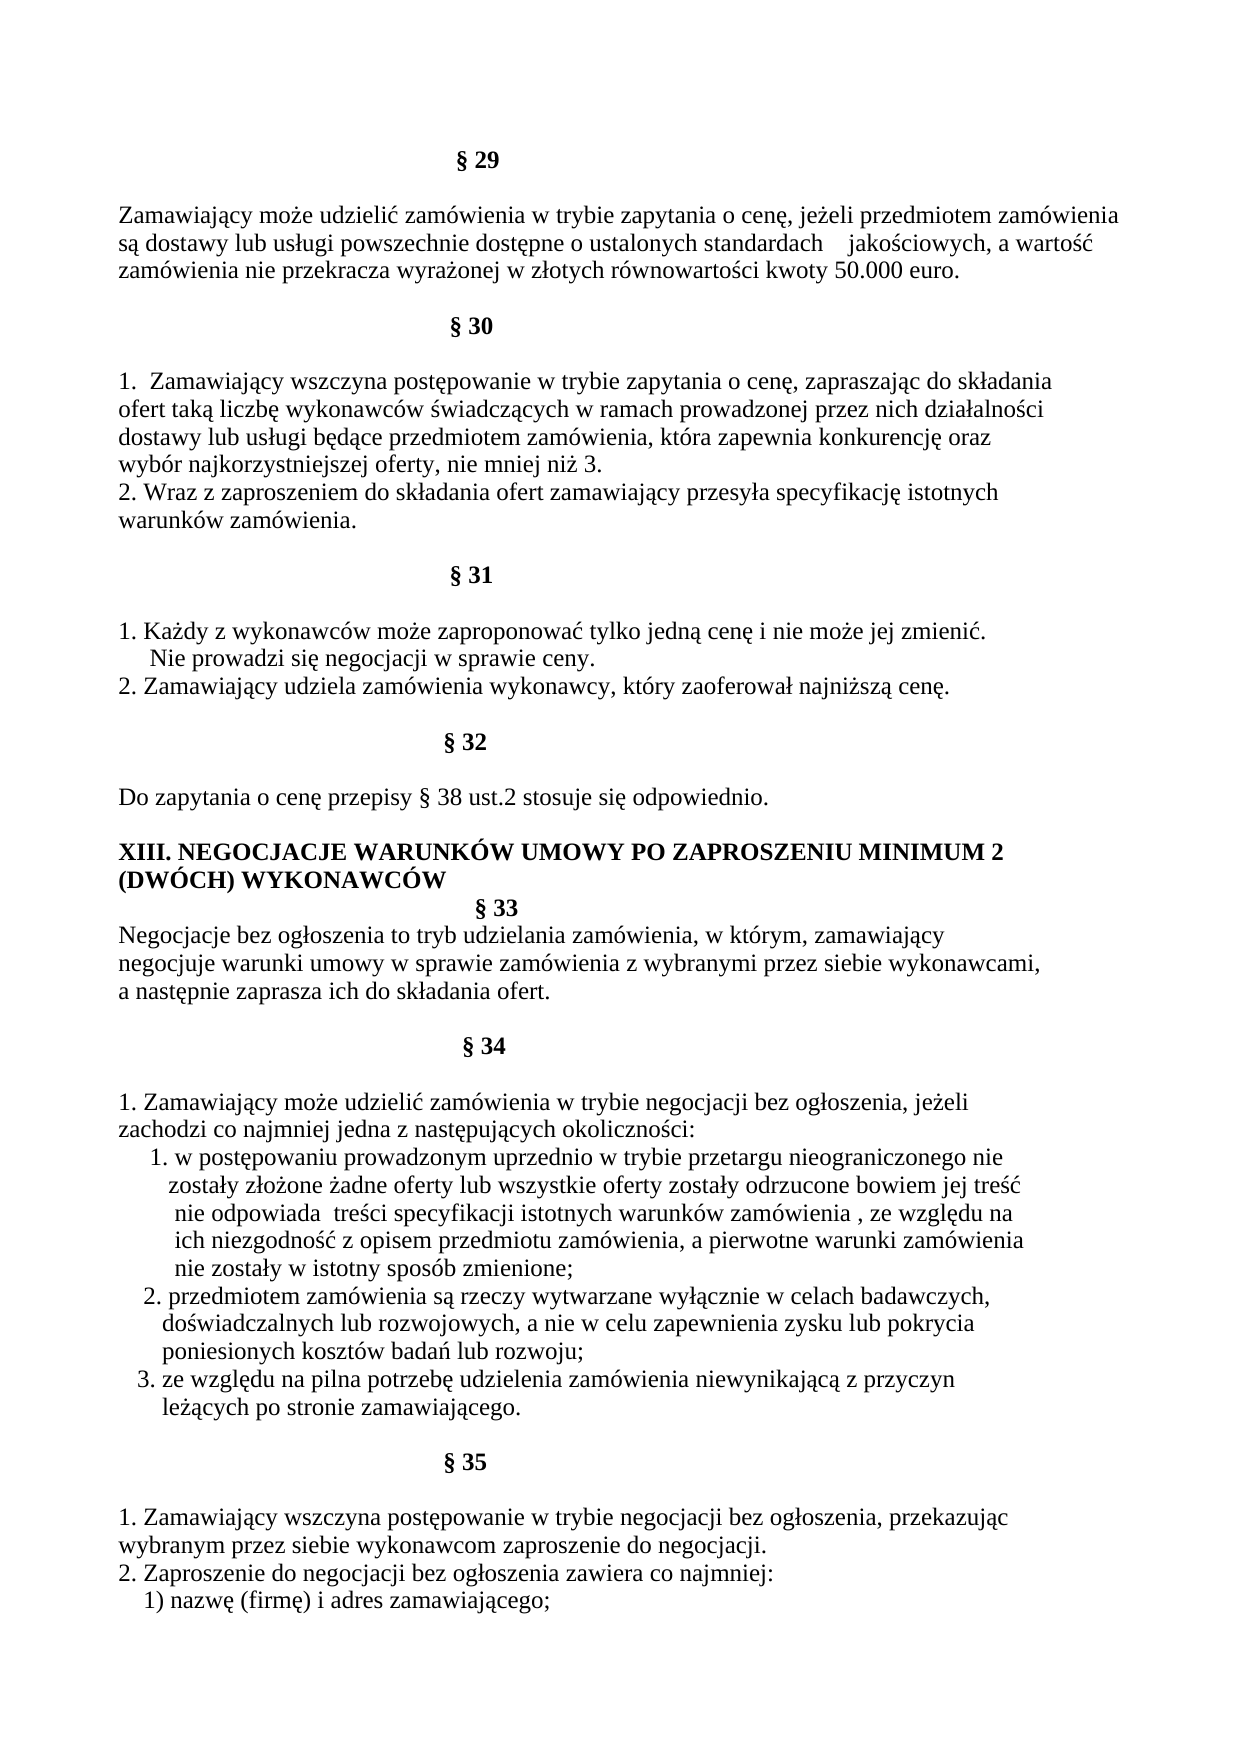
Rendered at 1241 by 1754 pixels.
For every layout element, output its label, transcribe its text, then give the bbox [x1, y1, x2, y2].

text 3. ze względu na pilna potrzebę udzielenia zamówienia niewynikającą z przyczyn [118, 1365, 1122, 1393]
text 1. Zamawiający wszczyna postępowanie w trybie negocjacji bez ogłoszenia, przekazując [118, 1503, 1122, 1531]
text § 35 [118, 1448, 1122, 1476]
text § 30 [118, 312, 1122, 340]
text doświadczalnych lub rozwojowych, a nie w celu zapewnienia zysku lub pokrycia [118, 1309, 1122, 1337]
text § 31 [118, 561, 1122, 589]
text XIII. NEGOCJACJE WARUNKÓW UMOWY PO ZAPROSZENIU MINIMUM 2 [118, 838, 1122, 866]
text Zamawiający może udzielić zamówienia w trybie zapytania o cenę, jeżeli przedmiotem zamówienia [118, 201, 1122, 229]
text nie zostały w istotny sposób zmienione; [118, 1254, 1122, 1282]
text poniesionych kosztów badań lub rozwoju; [118, 1337, 1122, 1365]
text 1. w postępowaniu prowadzonym uprzednio w trybie przetargu nieograniczonego nie [118, 1143, 1122, 1171]
text Do zapytania o cenę przepisy § 38 ust.2 stosuje się odpowiednio. [118, 783, 1122, 811]
text ofert taką liczbę wykonawców świadczących w ramach prowadzonej przez nich działalności [118, 395, 1122, 423]
text § 29 [118, 146, 1122, 173]
text Negocjacje bez ogłoszenia to tryb udzielania zamówienia, w którym, zamawiający [118, 922, 1122, 949]
text wybór najkorzystniejszej oferty, nie mniej niż 3. [118, 451, 1122, 478]
text § 33 [118, 894, 1122, 922]
text 1. Zamawiający może udzielić zamówienia w trybie negocjacji bez ogłoszenia, jeżeli [118, 1088, 1122, 1116]
text negocjuje warunki umowy w sprawie zamówienia z wybranymi przez siebie wykonawcami, [118, 949, 1122, 977]
text leżących po stronie zamawiającego. [118, 1393, 1122, 1420]
text zostały złożone żadne oferty lub wszystkie oferty zostały odrzucone bowiem jej treść [118, 1171, 1122, 1199]
text 1) nazwę (firmę) i adres zamawiającego; [118, 1587, 1122, 1614]
text § 34 [118, 1032, 1122, 1060]
text (DWÓCH) WYKONAWCÓW [118, 866, 1122, 894]
text a następnie zaprasza ich do składania ofert. [118, 977, 1122, 1005]
text 2. przedmiotem zamówienia są rzeczy wytwarzane wyłącznie w celach badawczych, [118, 1282, 1122, 1309]
text są dostawy lub usługi powszechnie dostępne o ustalonych standardach jakościowych, a wartość [118, 229, 1122, 257]
text § 32 [118, 728, 1122, 755]
text nie odpowiada treści specyfikacji istotnych warunków zamówienia , ze względu na [118, 1199, 1122, 1226]
text 2. Wraz z zaproszeniem do składania ofert zamawiający przesyła specyfikację istotnych [118, 478, 1122, 506]
text 1. Zamawiający wszczyna postępowanie w trybie zapytania o cenę, zapraszając do składania [118, 367, 1122, 395]
text 1. Każdy z wykonawców może zaproponować tylko jedną cenę i nie może jej zmienić. [118, 617, 1122, 644]
text Nie prowadzi się negocjacji w sprawie ceny. [118, 644, 1122, 672]
text wybranym przez siebie wykonawcom zaproszenie do negocjacji. 2. Zaproszenie do negocjacji bez ogłoszenia zawiera co najmniej: [118, 1531, 1122, 1587]
text warunków zamówienia. [118, 506, 1122, 534]
text 2. Zamawiający udziela zamówienia wykonawcy, który zaoferował najniższą cenę. [118, 672, 1122, 700]
text ich niezgodność z opisem przedmiotu zamówienia, a pierwotne warunki zamówienia [118, 1226, 1122, 1254]
text dostawy lub usługi będące przedmiotem zamówienia, która zapewnia konkurencję oraz [118, 423, 1122, 451]
text zachodzi co najmniej jedna z następujących okoliczności: [118, 1116, 1122, 1143]
text zamówienia nie przekracza wyrażonej w złotych równowartości kwoty 50.000 euro. [118, 257, 1122, 284]
